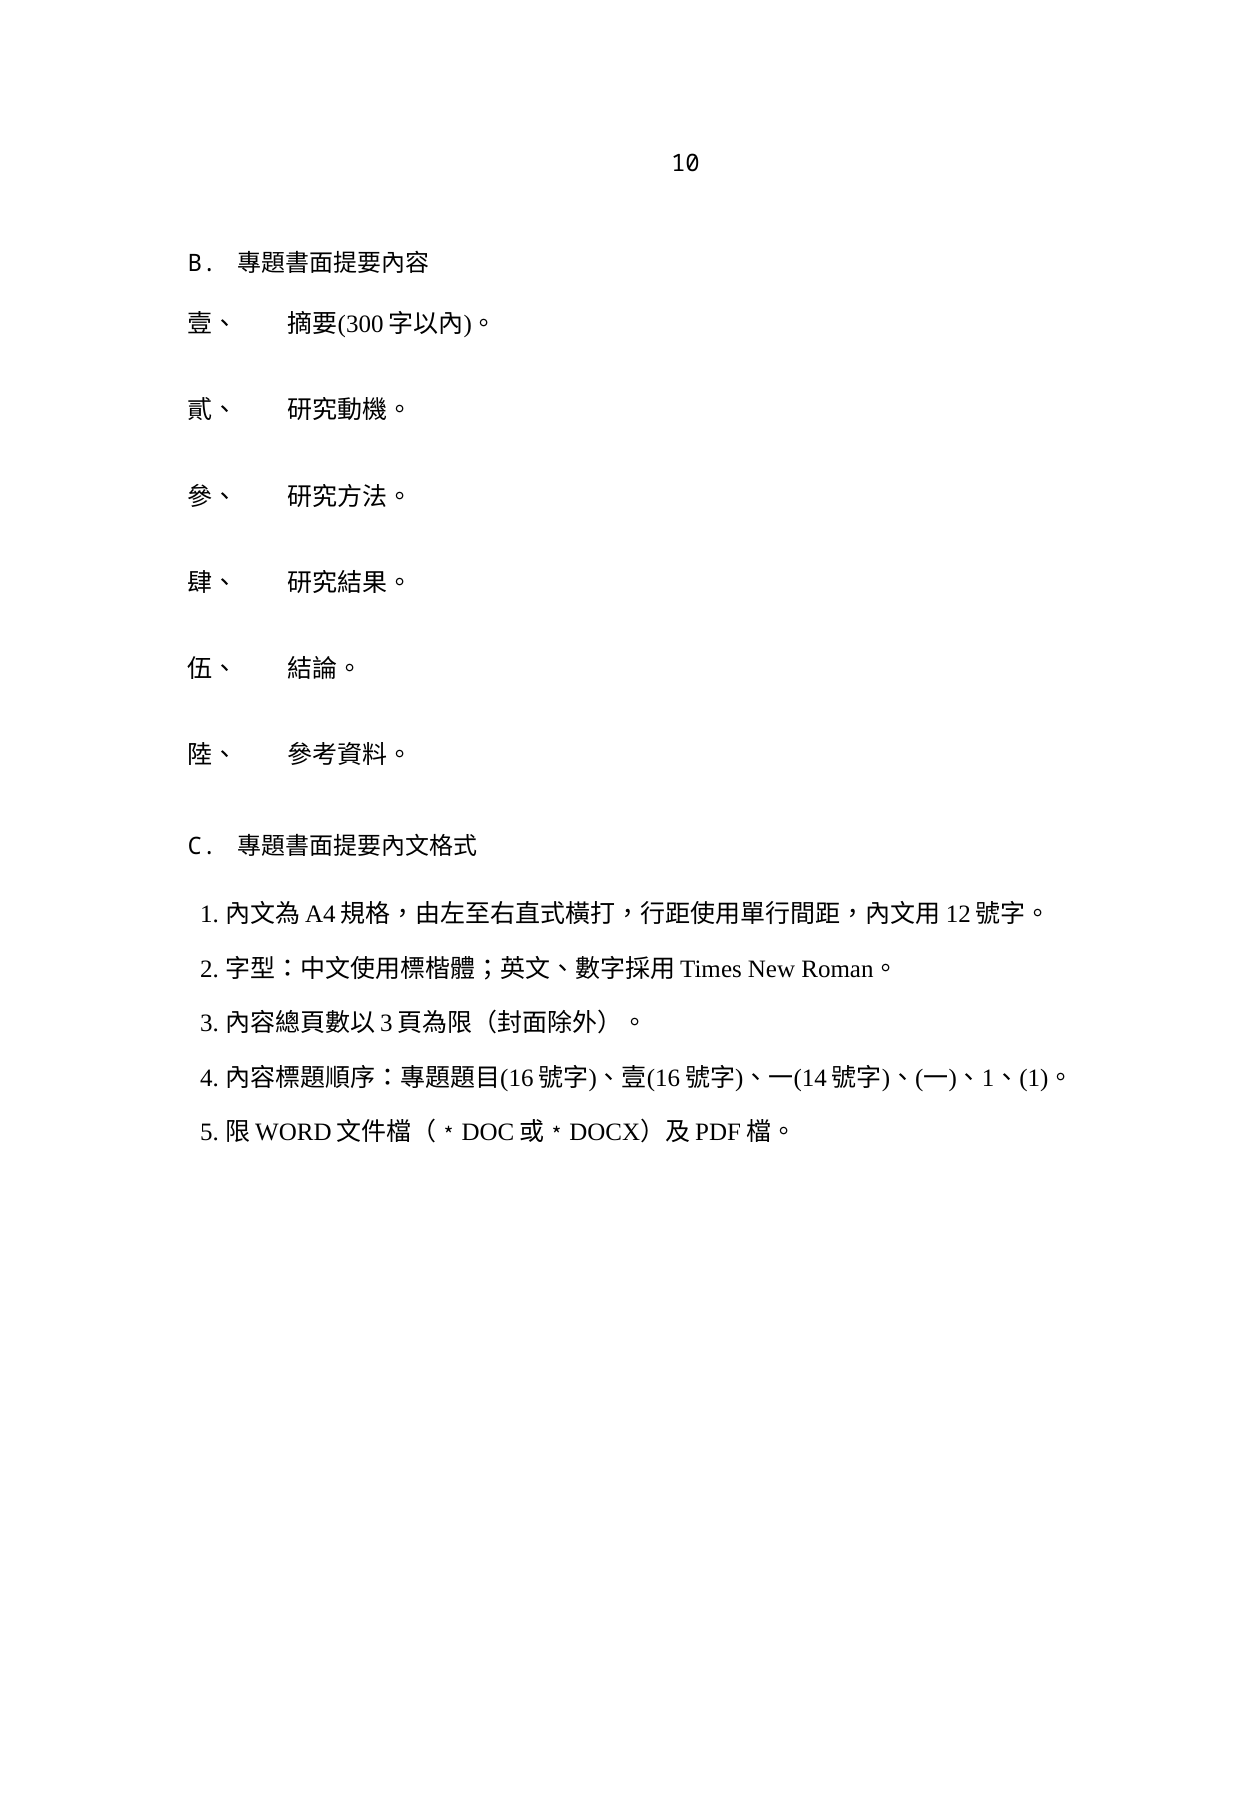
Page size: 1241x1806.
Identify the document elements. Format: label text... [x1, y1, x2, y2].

list 研究動機。 [187, 390, 1147, 426]
list 限WORD文件檔（﹡DOC或﹡DOCX）及PDF檔。 [200, 1111, 1147, 1148]
list 專題書面提要內文格式 [187, 826, 1147, 861]
list 參考資料。 [187, 735, 1147, 771]
list 內文為A4規格，由左至右直式橫打，行距使用單行間距，內文用12號字。 [200, 894, 1147, 930]
list 內容標題順序：專題題目(16號字)、壹(16號字)、一(14號字)、(一)、1、(1)。 [200, 1057, 1147, 1093]
list 內容總頁數以3頁為限（封面除外）。 [200, 1003, 1147, 1039]
list 摘要(300字以內)。 [187, 303, 1147, 340]
list 結論。 [187, 648, 1147, 685]
list 研究方法。 [187, 476, 1147, 512]
list 研究結果。 [187, 562, 1147, 598]
text 10 [150, 146, 1147, 178]
list 專題書面提要內容 [187, 244, 1147, 278]
list 字型：中文使用標楷體；英文、數字採用Times New Roman。 [200, 948, 1147, 984]
